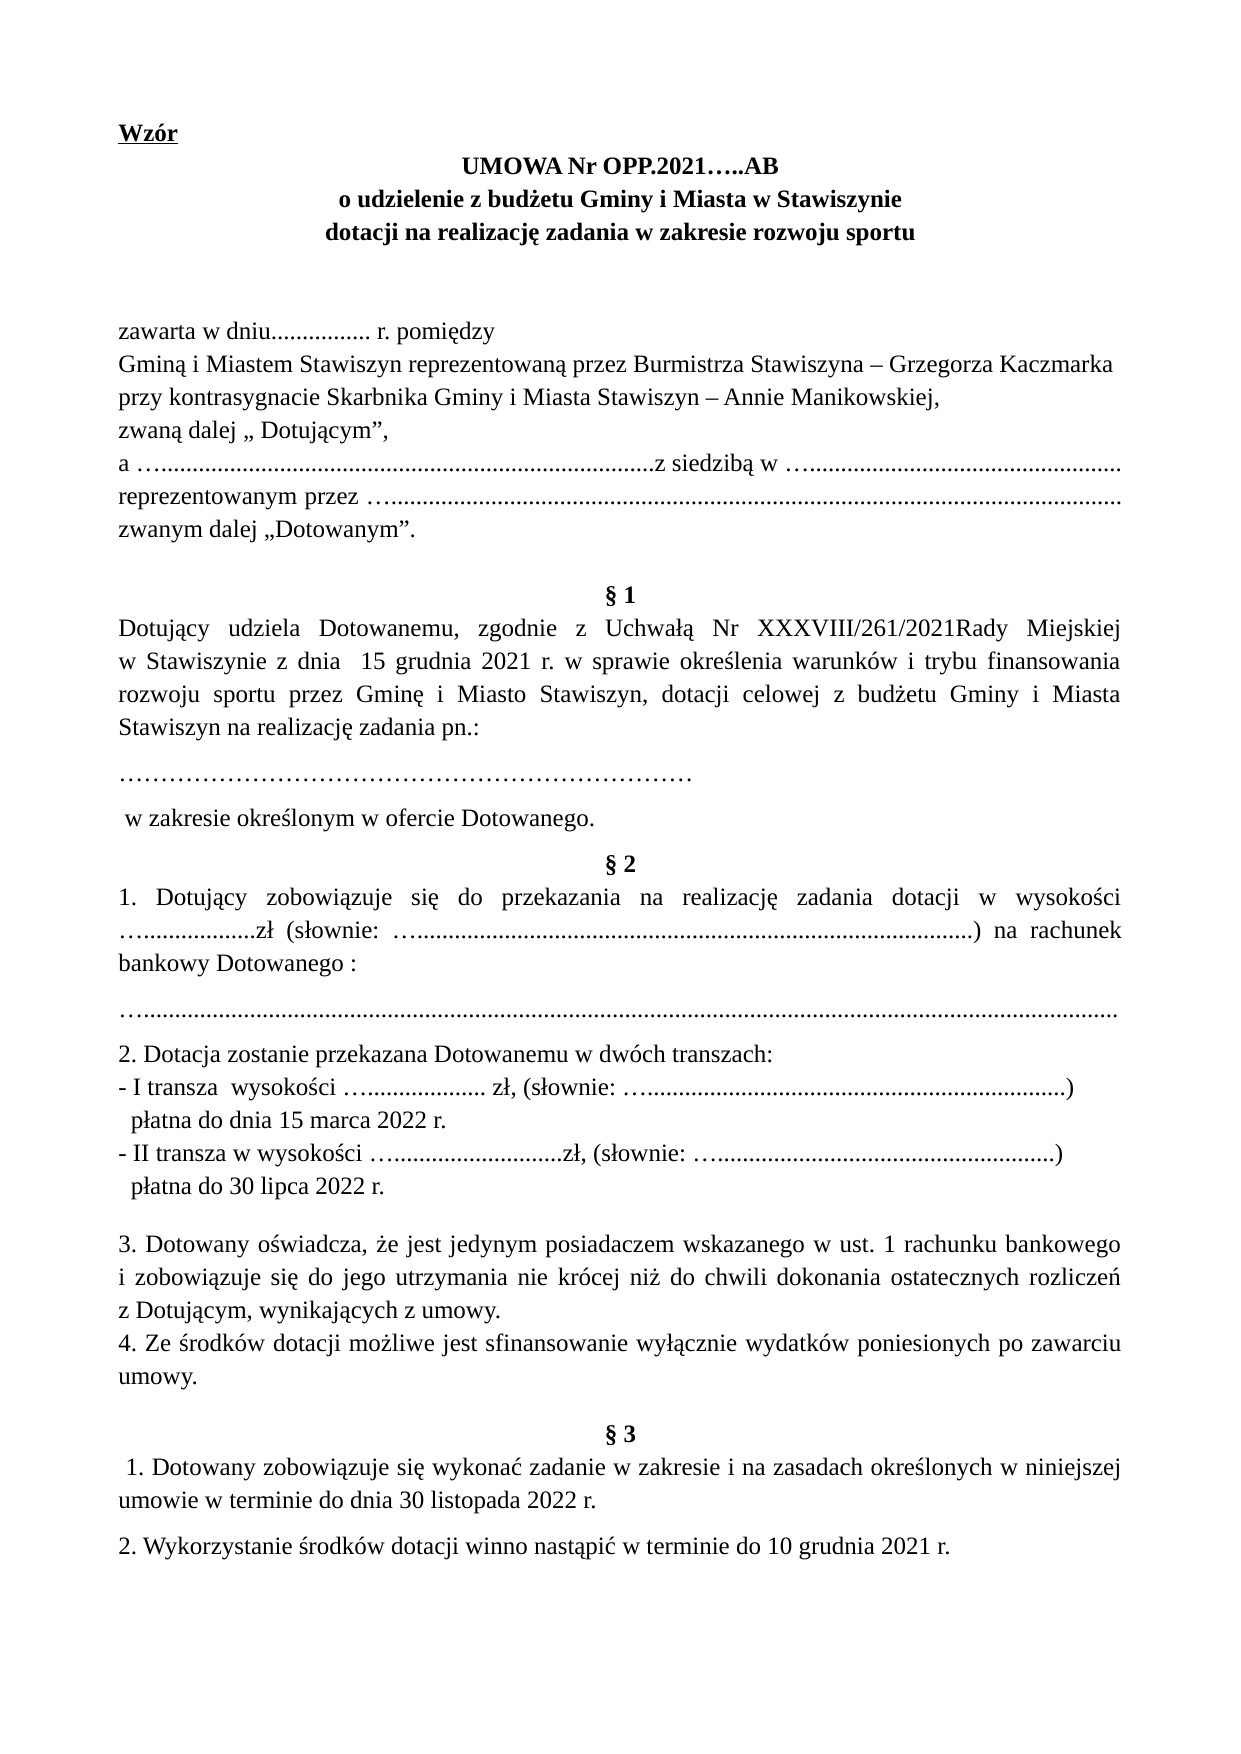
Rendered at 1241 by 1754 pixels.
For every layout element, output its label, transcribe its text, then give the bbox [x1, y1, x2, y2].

text § 2 [118, 849, 1122, 878]
text UMOWA Nr OPP.2021…..AB [118, 151, 1122, 180]
text o udzielenie z budżetu Gminy i Miasta w Stawiszynie [118, 184, 1122, 213]
text 4. Ze środków dotacji możliwe jest sfinansowanie wyłącznie wydatków poniesionych po zawarciu umowy. [118, 1328, 1122, 1390]
text - I transza wysokości …................... zł, (słownie: …...................................................................) [118, 1072, 1122, 1101]
text dotacji na realizację zadania w zakresie rozwoju sportu [118, 217, 1122, 246]
text 1. Dotujący zobowiązuje się do przekazania na realizację zadania dotacji w wysokości …..................zł (słownie: ….........................................................................................) na rachunek bankowy Dotowanego : [118, 882, 1122, 977]
text 2. Dotacja zostanie przekazana Dotowanemu w dwóch transzach: [118, 1039, 1122, 1068]
text - II transza w wysokości …...........................zł, (słownie: …......................................................) [118, 1138, 1122, 1167]
text płatna do 30 lipca 2022 r. [118, 1171, 1122, 1200]
text Dotujący udziela Dotowanemu, zgodnie z Uchwałą Nr XXXVIII/261/2021Rady Miejskiej w Stawiszynie z dnia 15 grudnia 2021 r. w sprawie określenia warunków i trybu finansowania rozwoju sportu przez Gminę i Miasto Stawiszyn, dotacji celowej z budżetu Gminy i Miasta Stawiszyn na realizację zadania pn.: [118, 613, 1122, 741]
text …............................................................................................................................................................ [118, 994, 1122, 1022]
text a …...............................................................................z siedzibą w ….................................................. reprezentowanym przez …..................................................................................................................... zwanym dalej „Dotowanym”. [118, 448, 1122, 543]
text płatna do dnia 15 marca 2022 r. [118, 1105, 1122, 1134]
text 1. Dotowany zobowiązuje się wykonać zadanie w zakresie i na zasadach określonych w niniejszej umowie w terminie do dnia 30 listopada 2022 r. [118, 1452, 1122, 1514]
text …………………………………………………………… [118, 758, 1122, 787]
text 2. Wykorzystanie środków dotacji winno nastąpić w terminie do 10 grudnia 2021 r. [118, 1531, 1122, 1560]
text zwaną dalej „ Dotującym”, [118, 415, 1122, 444]
text Gminą i Miastem Stawiszyn reprezentowaną przez Burmistrza Stawiszyna – Grzegorza Kaczmarka [118, 349, 1122, 378]
text § 3 [118, 1419, 1122, 1448]
text § 1 [118, 580, 1122, 609]
text zawarta w dniu................ r. pomiędzy [118, 316, 1122, 345]
text 3. Dotowany oświadcza, że jest jedynym posiadaczem wskazanego w ust. 1 rachunku bankowego i zobowiązuje się do jego utrzymania nie krócej niż do chwili dokonania ostatecznych rozliczeń z Dotującym, wynikających z umowy. [118, 1229, 1122, 1324]
text Wzór [118, 118, 1122, 147]
text w zakresie określonym w ofercie Dotowanego. [118, 803, 1122, 832]
text przy kontrasygnacie Skarbnika Gminy i Miasta Stawiszyn – Annie Manikowskiej, [118, 382, 1122, 411]
